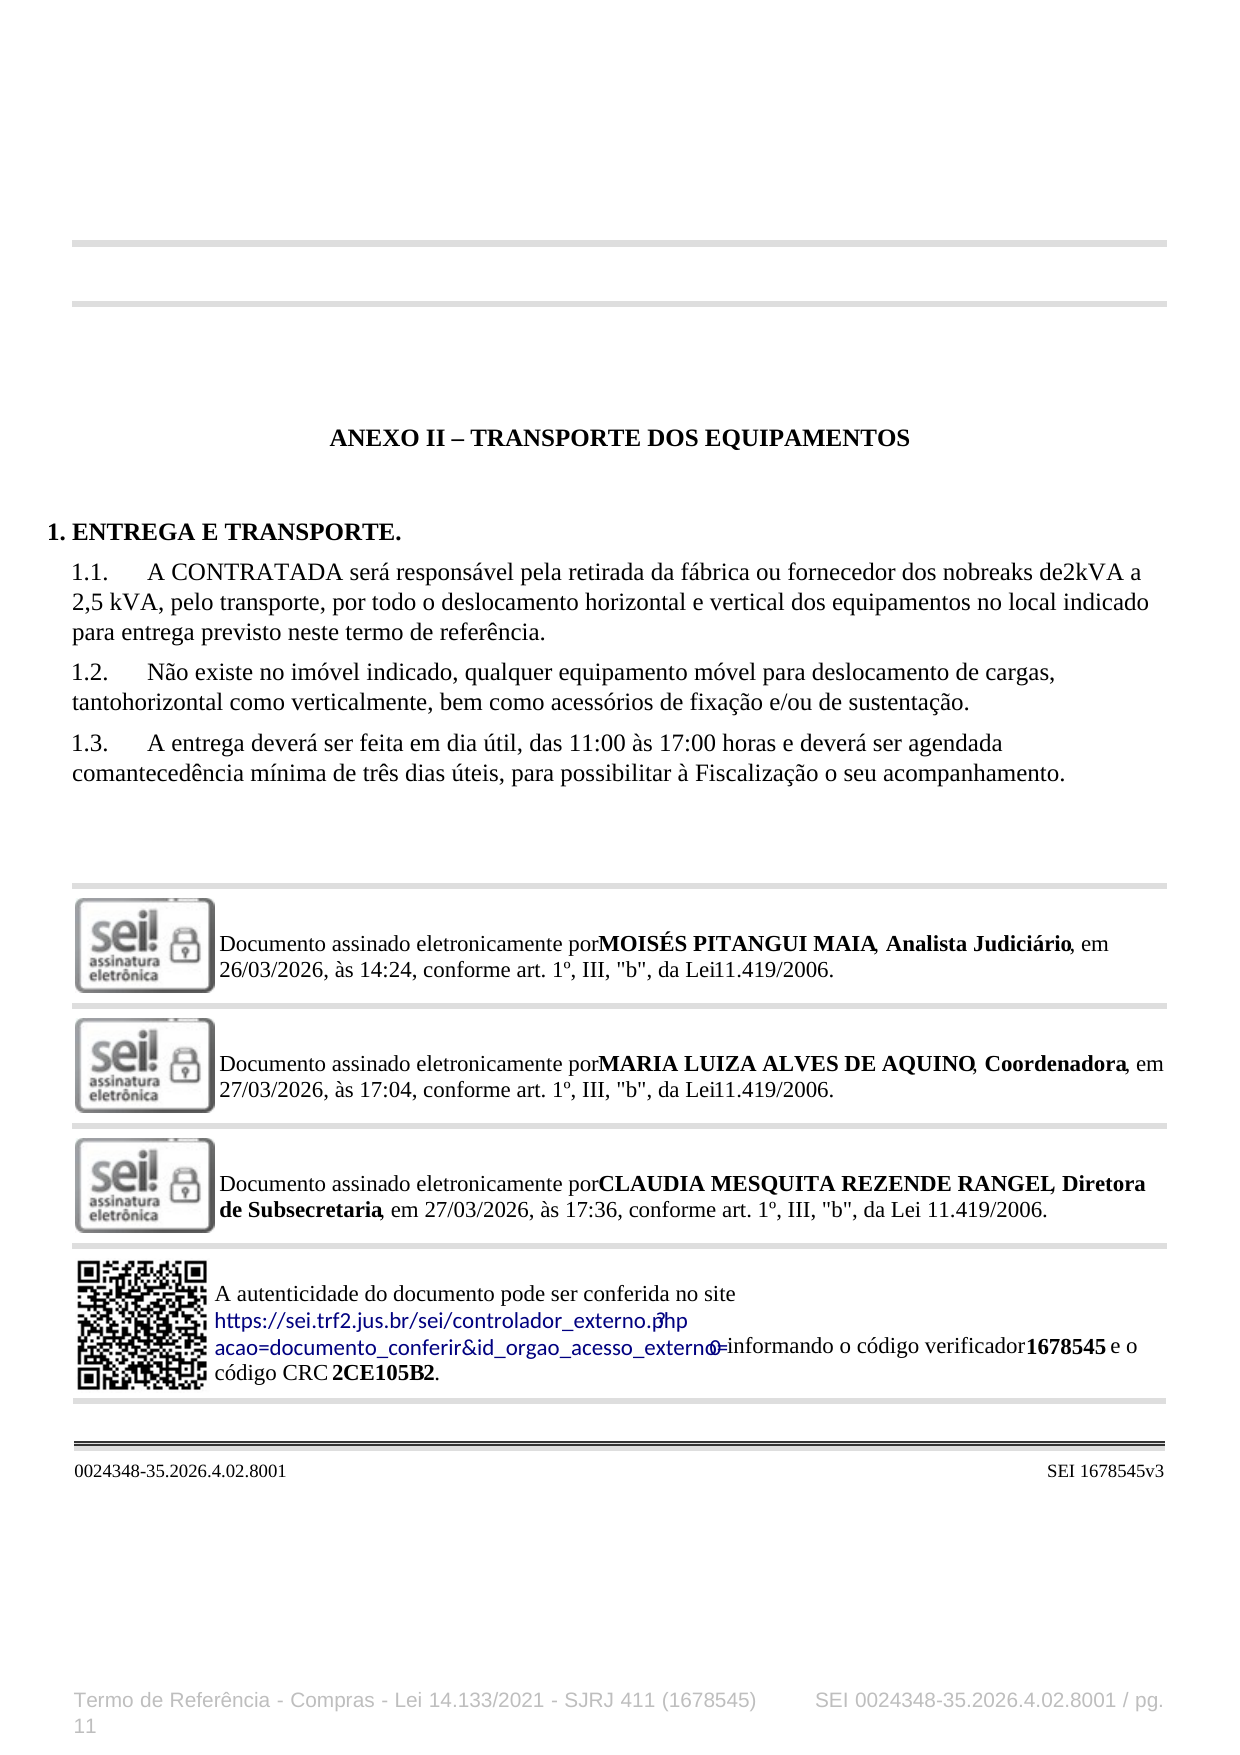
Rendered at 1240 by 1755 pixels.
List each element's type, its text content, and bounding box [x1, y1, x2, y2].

list A entrega deverá ser feita em dia útil, das 11:00 às 17:00 horas e deverá ser agendada comantecedência mínima de três dias úteis, para possibilitar à Fiscalização o seu acompanhamento. [71, 728, 1155, 786]
list A CONTRATADA será responsável pela retirada da fábrica ou fornecedor dos nobreaks de2kVA a 2,5 kVA, pelo transporte, por todo o deslocamento horizontal e vertical dos equipamentos no local indicado para entrega previsto neste termo de referência. [71, 557, 1155, 645]
list Não existe no imóvel indicado, qualquer equipamento móvel para deslocamento de cargas, tantohorizontal como verticalmente, bem como acessórios de fixação e/ou de sustentação. [71, 657, 1155, 716]
list ENTREGA E TRANSPORTE. [47, 517, 1156, 545]
subtitle ANEXO II – TRANSPORTE DOS EQUIPAMENTOS [84, 423, 1156, 451]
